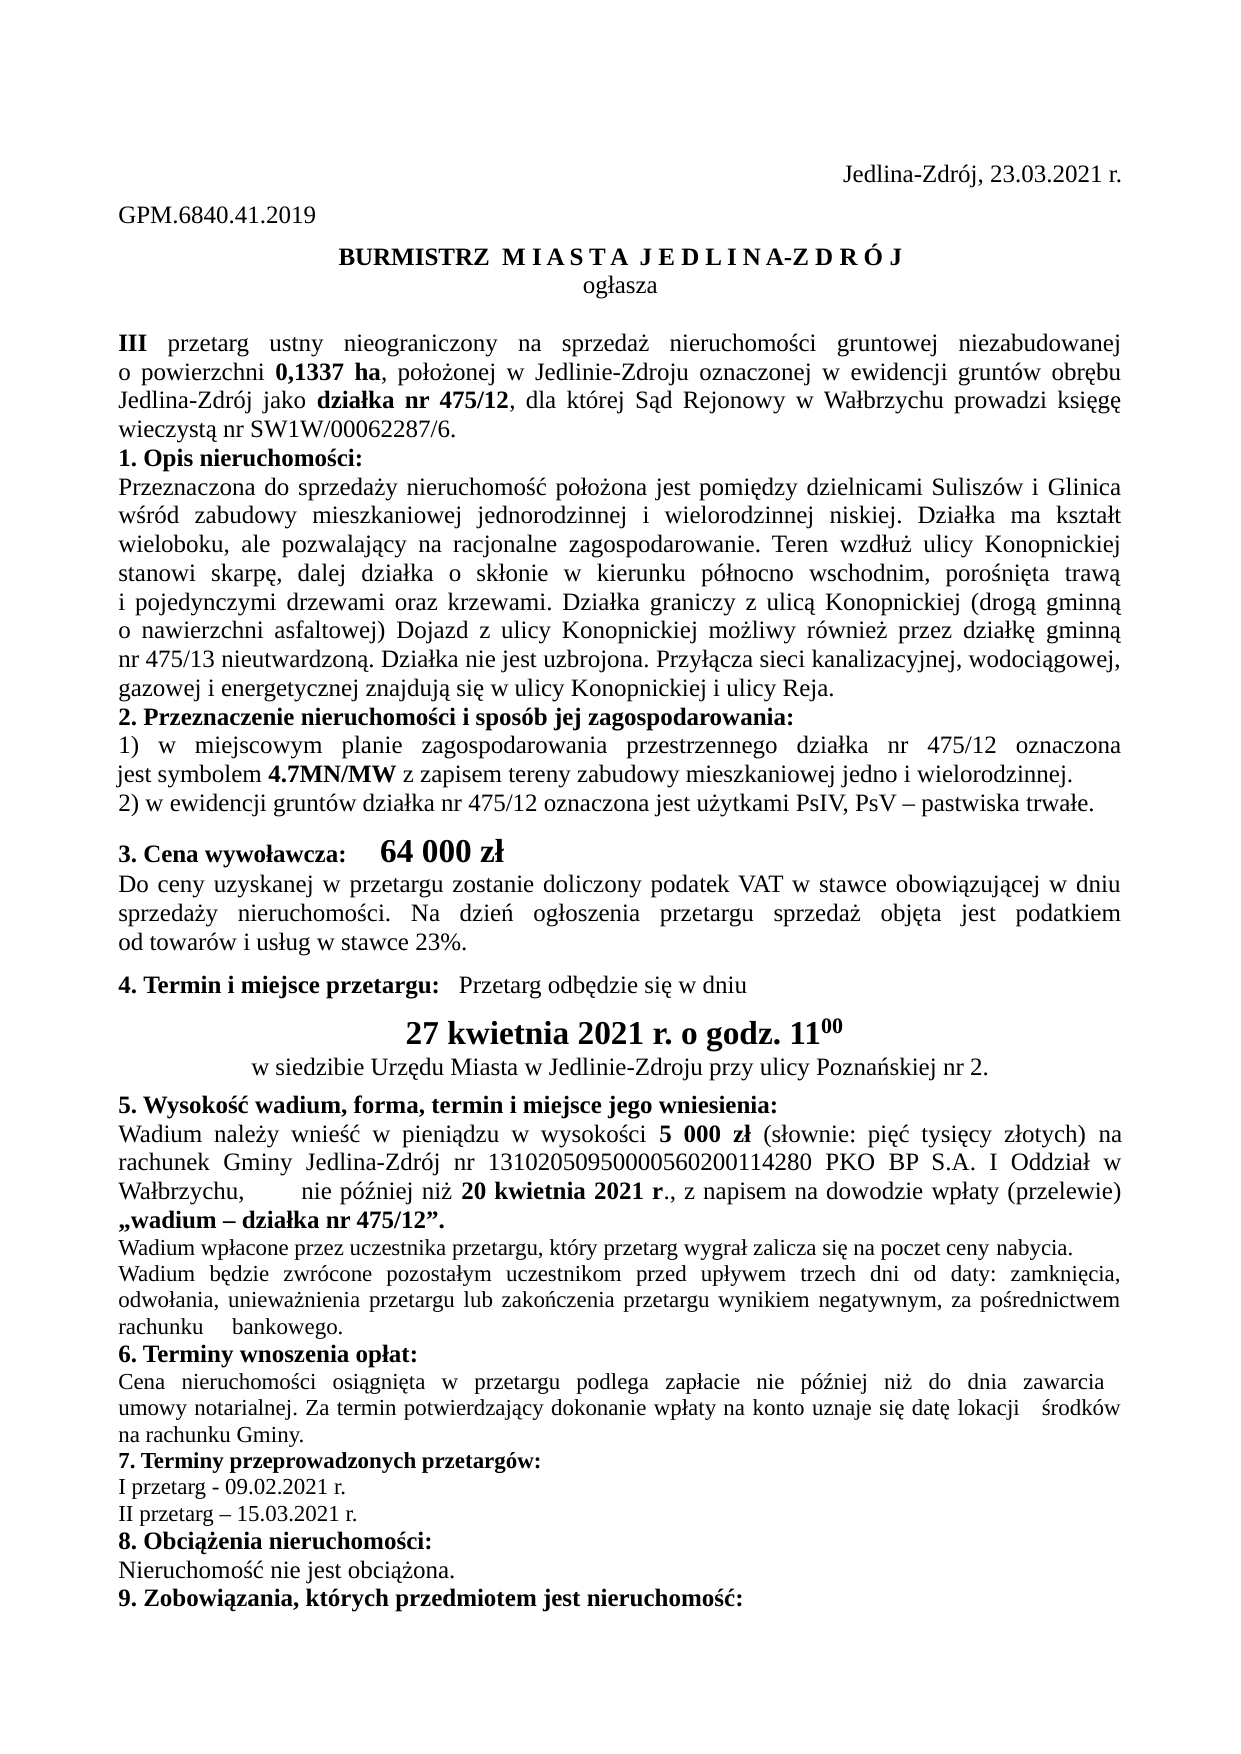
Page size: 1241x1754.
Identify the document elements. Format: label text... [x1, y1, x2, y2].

text ogłasza [118, 271, 1122, 299]
text 1. Opis nieruchomości: [118, 443, 1122, 472]
text 2) w ewidencji gruntów działka nr 475/12 oznaczona jest użytkami PsIV, PsV – pastwiska trwałe. [117, 788, 1122, 817]
text Do ceny uzyskanej w przetargu zostanie doliczony podatek VAT w stawce obowiązującej w dniu sprzedaży nieruchomości. Na dzień ogłoszenia przetargu sprzedaż objęta jest podatkiem od towarów i usług w stawce 23%. [118, 869, 1122, 956]
text 8. Obciążenia nieruchomości: [118, 1526, 1122, 1555]
text Jedlina-Zdrój, 23.03.2021 r. [118, 159, 1122, 188]
text w siedzibie Urzędu Miasta w Jedlinie-Zdroju przy ulicy Poznańskiej nr 2. [118, 1052, 1122, 1080]
text 4. Termin i miejsce przetargu: Przetarg odbędzie się w dniu [118, 970, 1122, 999]
text 3. Cena wywoławcza: 64 000 zł [118, 831, 1122, 869]
text BURMISTRZ M I A S T A J E D L I N A-Z D R Ó J [118, 242, 1122, 271]
text I przetarg - 09.02.2021 r. [118, 1473, 1122, 1500]
text Nieruchomość nie jest obciążona. [118, 1555, 1122, 1583]
text 9. Zobowiązania, których przedmiotem jest nieruchomość: [118, 1583, 1122, 1612]
text Wadium należy wnieść w pieniądzu w wysokości 5 000 zł (słownie: pięć tysięcy złotych) na rachunek Gminy Jedlina-Zdrój nr 13102050950000560200114280 PKO BP S.A. I Oddział w Wałbrzychu, nie później niż 20 kwietnia 2021 r., z napisem na dowodzie wpłaty (przelewie) „wadium – działka nr 475/12”. [118, 1119, 1122, 1234]
text Cena nieruchomości osiągnięta w przetargu podlega zapłacie nie później niż do dnia zawarcia umowy notarialnej. Za termin potwierdzający dokonanie wpłaty na konto uznaje się datę lokacji środków na rachunku Gminy. [118, 1368, 1122, 1447]
text Wadium będzie zwrócone pozostałym uczestnikom przed upływem trzech dni od daty: zamknięcia, odwołania, unieważnienia przetargu lub zakończenia przetargu wynikiem negatywnym, za pośrednictwem rachunku bankowego. [118, 1260, 1122, 1339]
text Przeznaczona do sprzedaży nieruchomość położona jest pomiędzy dzielnicami Suliszów i Glinica wśród zabudowy mieszkaniowej jednorodzinnej i wielorodzinnej niskiej. Działka ma kształt wieloboku, ale pozwalający na racjonalne zagospodarowanie. Teren wzdłuż ulicy Konopnickiej stanowi skarpę, dalej działka o skłonie w kierunku północno wschodnim, porośnięta trawą i pojedynczymi drzewami oraz krzewami. Działka graniczy z ulicą Konopnickiej (drogą gminną o nawierzchni asfaltowej) Dojazd z ulicy Konopnickiej możliwy również przez działkę gminną nr 475/13 nieutwardzoną. Działka nie jest uzbrojona. Przyłącza sieci kanalizacyjnej, wodociągowej, gazowej i energetycznej znajdują się w ulicy Konopnickiej i ulicy Reja. [118, 472, 1122, 702]
text 2. Przeznaczenie nieruchomości i sposób jej zagospodarowania: [118, 702, 1122, 731]
text III przetarg ustny nieograniczony na sprzedaż nieruchomości gruntowej niezabudowanej o powierzchni 0,1337 ha, położonej w Jedlinie-Zdroju oznaczonej w ewidencji gruntów obrębu Jedlina-Zdrój jako działka nr 475/12, dla której Sąd Rejonowy w Wałbrzychu prowadzi księgę wieczystą nr SW1W/00062287/6. [118, 328, 1122, 443]
text 27 kwietnia 2021 r. o godz. 1100 [118, 1013, 1122, 1052]
text Wadium wpłacone przez uczestnika przetargu, który przetarg wygrał zalicza się na poczet ceny nabycia. [118, 1234, 1122, 1260]
text 7. Terminy przeprowadzonych przetargów: [118, 1447, 1122, 1473]
text II przetarg – 15.03.2021 r. [118, 1500, 1122, 1526]
text 5. Wysokość wadium, forma, termin i miejsce jego wniesienia: [118, 1090, 1122, 1119]
text GPM.6840.41.2019 [118, 201, 1122, 229]
text 6. Terminy wnoszenia opłat: [118, 1339, 1122, 1368]
text 1) w miejscowym planie zagospodarowania przestrzennego działka nr 475/12 oznaczona jest symbolem 4.7MN/MW z zapisem tereny zabudowy mieszkaniowej jedno i wielorodzinnej. [117, 731, 1122, 788]
